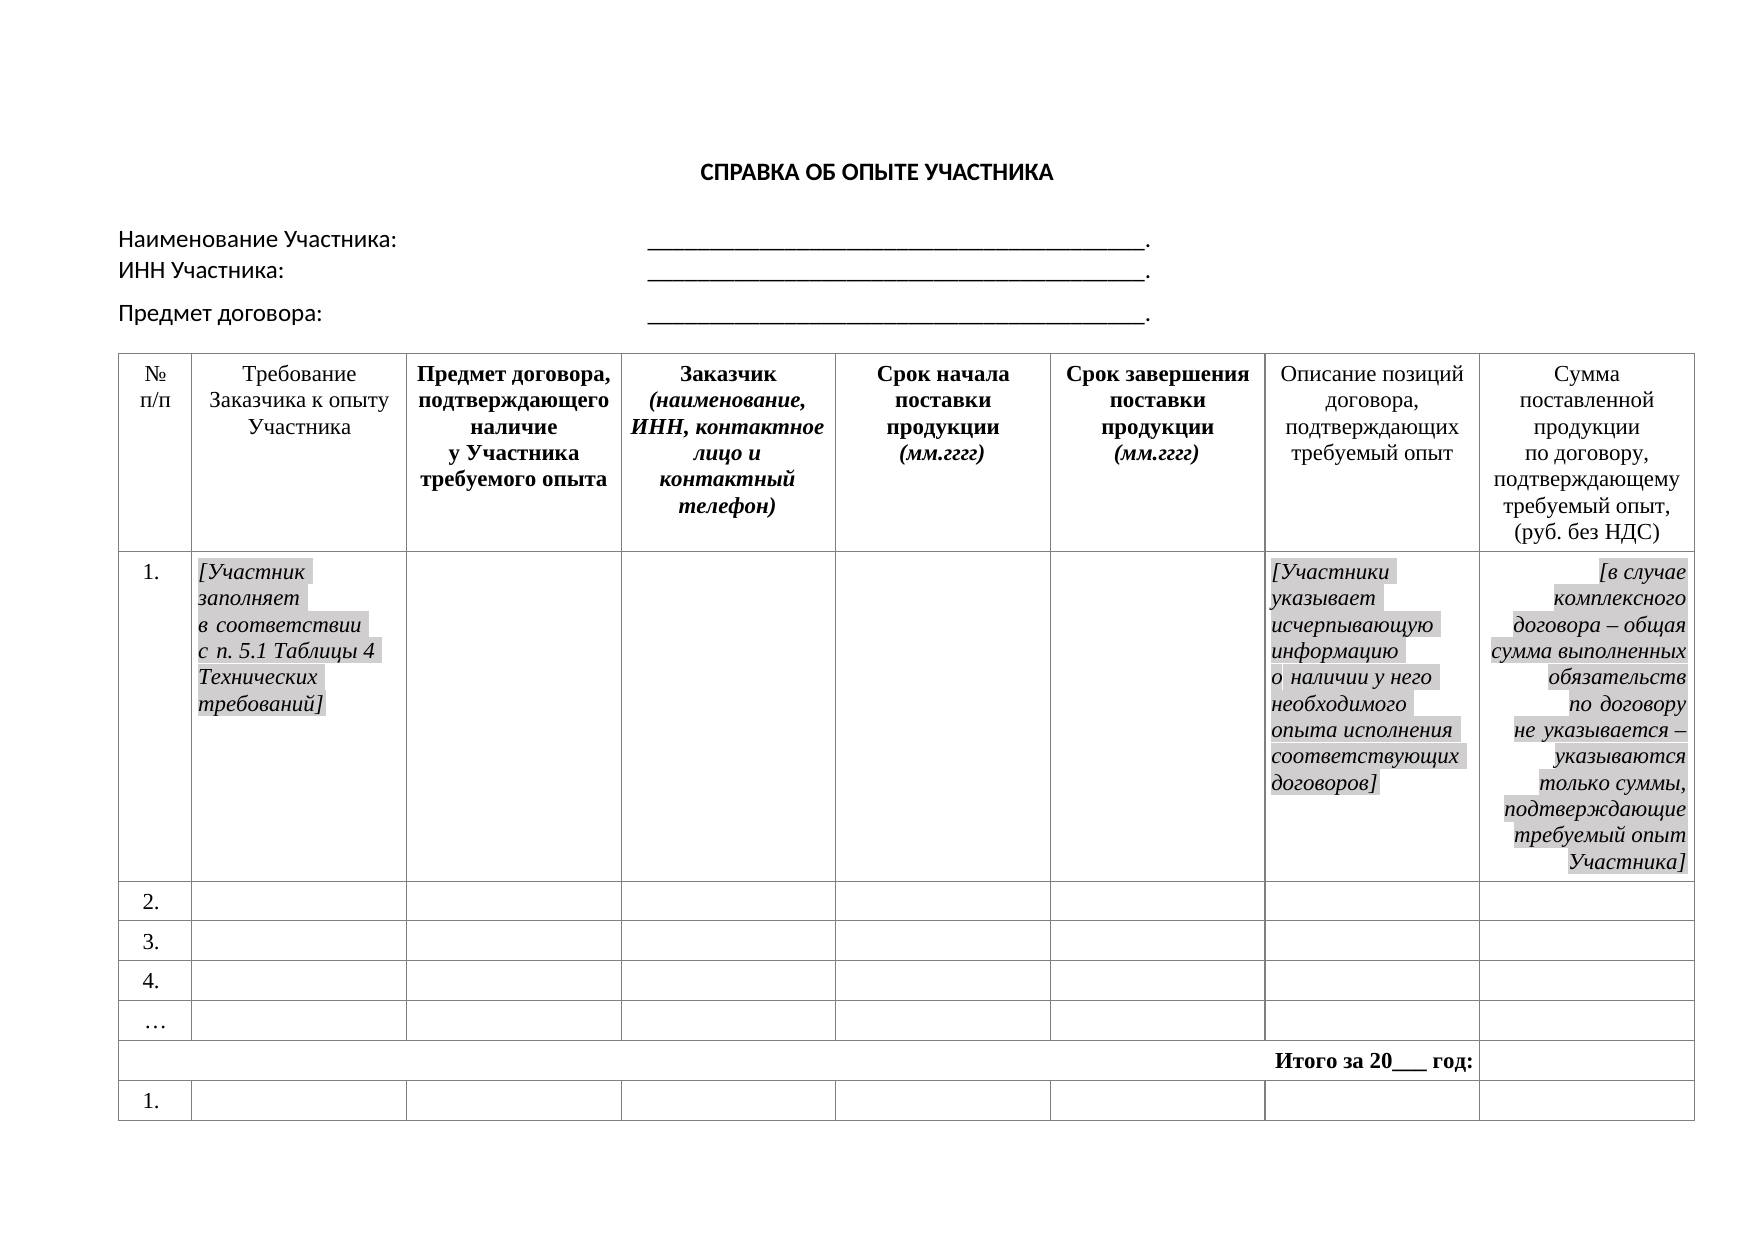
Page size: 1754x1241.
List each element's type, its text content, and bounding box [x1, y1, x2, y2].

table_cell [836, 552, 1050, 881]
table_cell [192, 1001, 406, 1040]
table_header Срок начала поставки продукции (мм.гггг) [836, 354, 1050, 551]
table_cell [407, 961, 621, 1000]
table_cell [407, 921, 621, 960]
table_header Описание позиций договора, подтверждающих требуемый опыт [1266, 354, 1479, 551]
table_cell [836, 921, 1050, 960]
table_cell [119, 1081, 191, 1120]
table_cell [1266, 921, 1479, 960]
table_cell [1051, 882, 1264, 920]
table_cell … [119, 1001, 191, 1040]
table_cell [1480, 961, 1694, 1000]
table_cell [407, 882, 621, 920]
table_header Предмет договора, подтверждающего наличие у Участника требуемого опыта [407, 354, 621, 551]
table_cell [Участник заполняет в соответствии с п. 5.1 Таблицы 4 Технических требований] [192, 552, 406, 881]
table_cell [1266, 961, 1479, 1000]
table_cell [1051, 921, 1264, 960]
table_cell [в случае комплексного договора – общая сумма выполненных обязательств по договору не указывается – указываются только суммы, подтверждающие требуемый опыт Участника] [1480, 552, 1694, 881]
text Предмет договора: ________________________________________. [118, 297, 1636, 328]
table_cell [622, 961, 835, 1000]
table_cell [407, 552, 621, 881]
table_cell [622, 1001, 835, 1040]
table_cell [1051, 1081, 1264, 1120]
table_cell [119, 552, 191, 881]
table_cell [836, 1081, 1050, 1120]
table_cell [192, 961, 406, 1000]
subtitle Справка об опыте участника [118, 156, 1636, 186]
table_header № п/п [119, 354, 191, 551]
table_cell [1051, 1001, 1264, 1040]
table_cell [119, 921, 191, 960]
table_cell [622, 921, 835, 960]
table_cell [1480, 1081, 1694, 1120]
table_cell [1480, 882, 1694, 920]
table_cell [1051, 552, 1264, 881]
text Наименование Участника: ________________________________________. [118, 224, 1636, 254]
table_cell [192, 921, 406, 960]
table_cell [836, 961, 1050, 1000]
table_cell [1480, 921, 1694, 960]
table_cell [119, 882, 191, 920]
table_cell [407, 1001, 621, 1040]
table_cell Итого за 20___ год: [119, 1041, 1479, 1080]
table_cell [Участники указывает исчерпывающую информацию о наличии у него необходимого опыта исполнения соответствующих договоров] [1266, 552, 1479, 881]
table_header Требование Заказчика к опыту Участника [192, 354, 406, 551]
table_cell [119, 961, 191, 1000]
table_cell [622, 882, 835, 920]
table_cell [1266, 1081, 1479, 1120]
table_header Срок завершения поставки продукции (мм.гггг) [1051, 354, 1264, 551]
table_cell [407, 1081, 621, 1120]
table_cell [622, 1081, 835, 1120]
table_header Заказчик (наименование, ИНН, контактное лицо и контактный телефон) [622, 354, 835, 551]
table_cell [1480, 1001, 1694, 1040]
table_cell [1266, 882, 1479, 920]
table_header Сумма поставленной продукции по договору, подтверждающему требуемый опыт, (руб. без НДС) [1480, 354, 1694, 551]
table_cell [836, 1001, 1050, 1040]
table_cell [1266, 1001, 1479, 1040]
table_cell [622, 552, 835, 881]
table_cell [192, 882, 406, 920]
table_cell [192, 1081, 406, 1120]
table_cell [1480, 1041, 1694, 1080]
table_cell [836, 882, 1050, 920]
text ИНН Участника: ________________________________________. [118, 254, 1636, 285]
table_cell [1051, 961, 1264, 1000]
